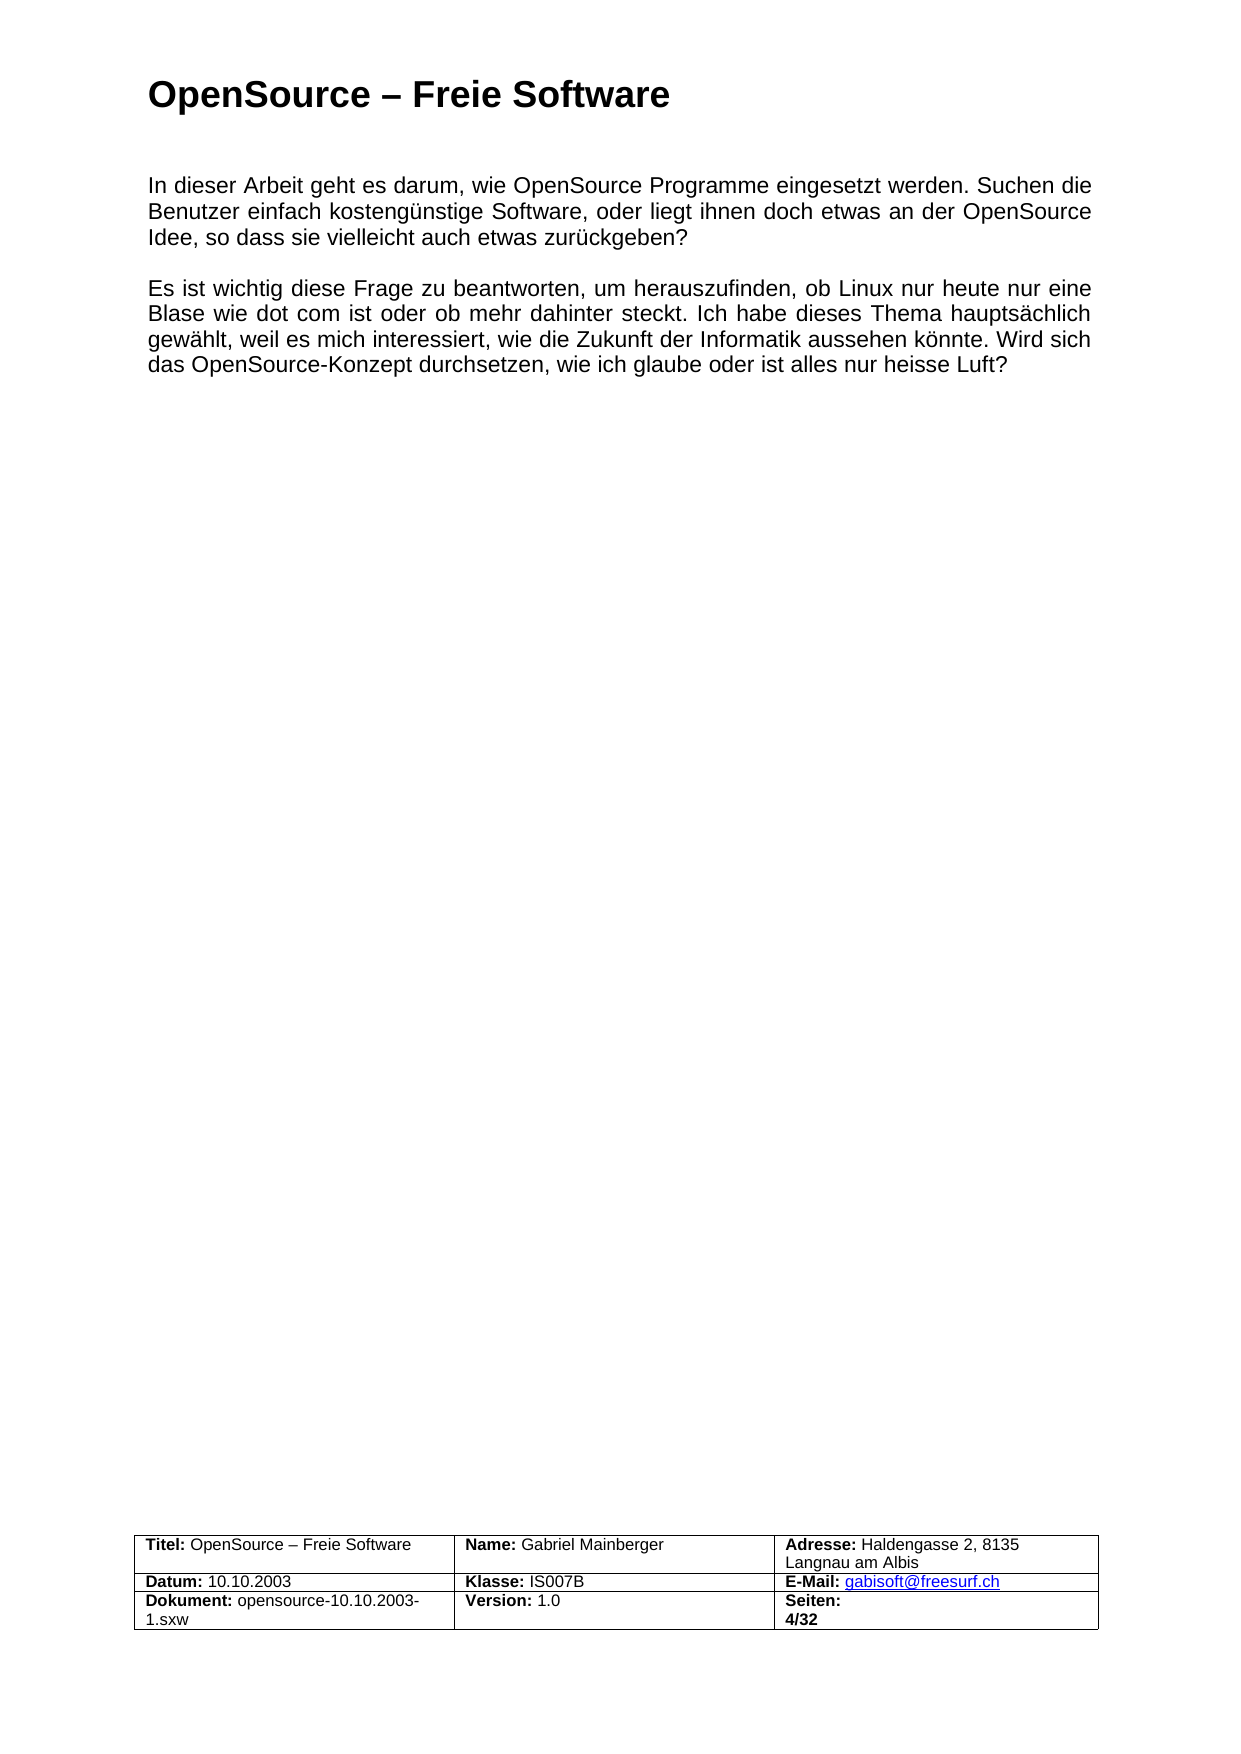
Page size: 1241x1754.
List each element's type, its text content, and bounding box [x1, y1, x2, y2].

text Es ist wichtig diese Frage zu beantworten, um herauszufinden, ob Linux nur heute nur eine Blase wie dot com ist oder ob mehr dahinter steckt. Ich habe dieses Thema hauptsächlich gewählt, weil es mich interessiert, wie die Zukunft der Informatik aussehen könnte. Wird sich das OpenSource-Konzept durchsetzen, wie ich glaube oder ist alles nur heisse Luft? [148, 275, 1092, 377]
text In dieser Arbeit geht es darum, wie OpenSource Programme eingesetzt werden. Suchen die Benutzer einfach kostengünstige Software, oder liegt ihnen doch etwas an der OpenSource Idee, so dass sie vielleicht auch etwas zurückgeben? [148, 173, 1092, 250]
